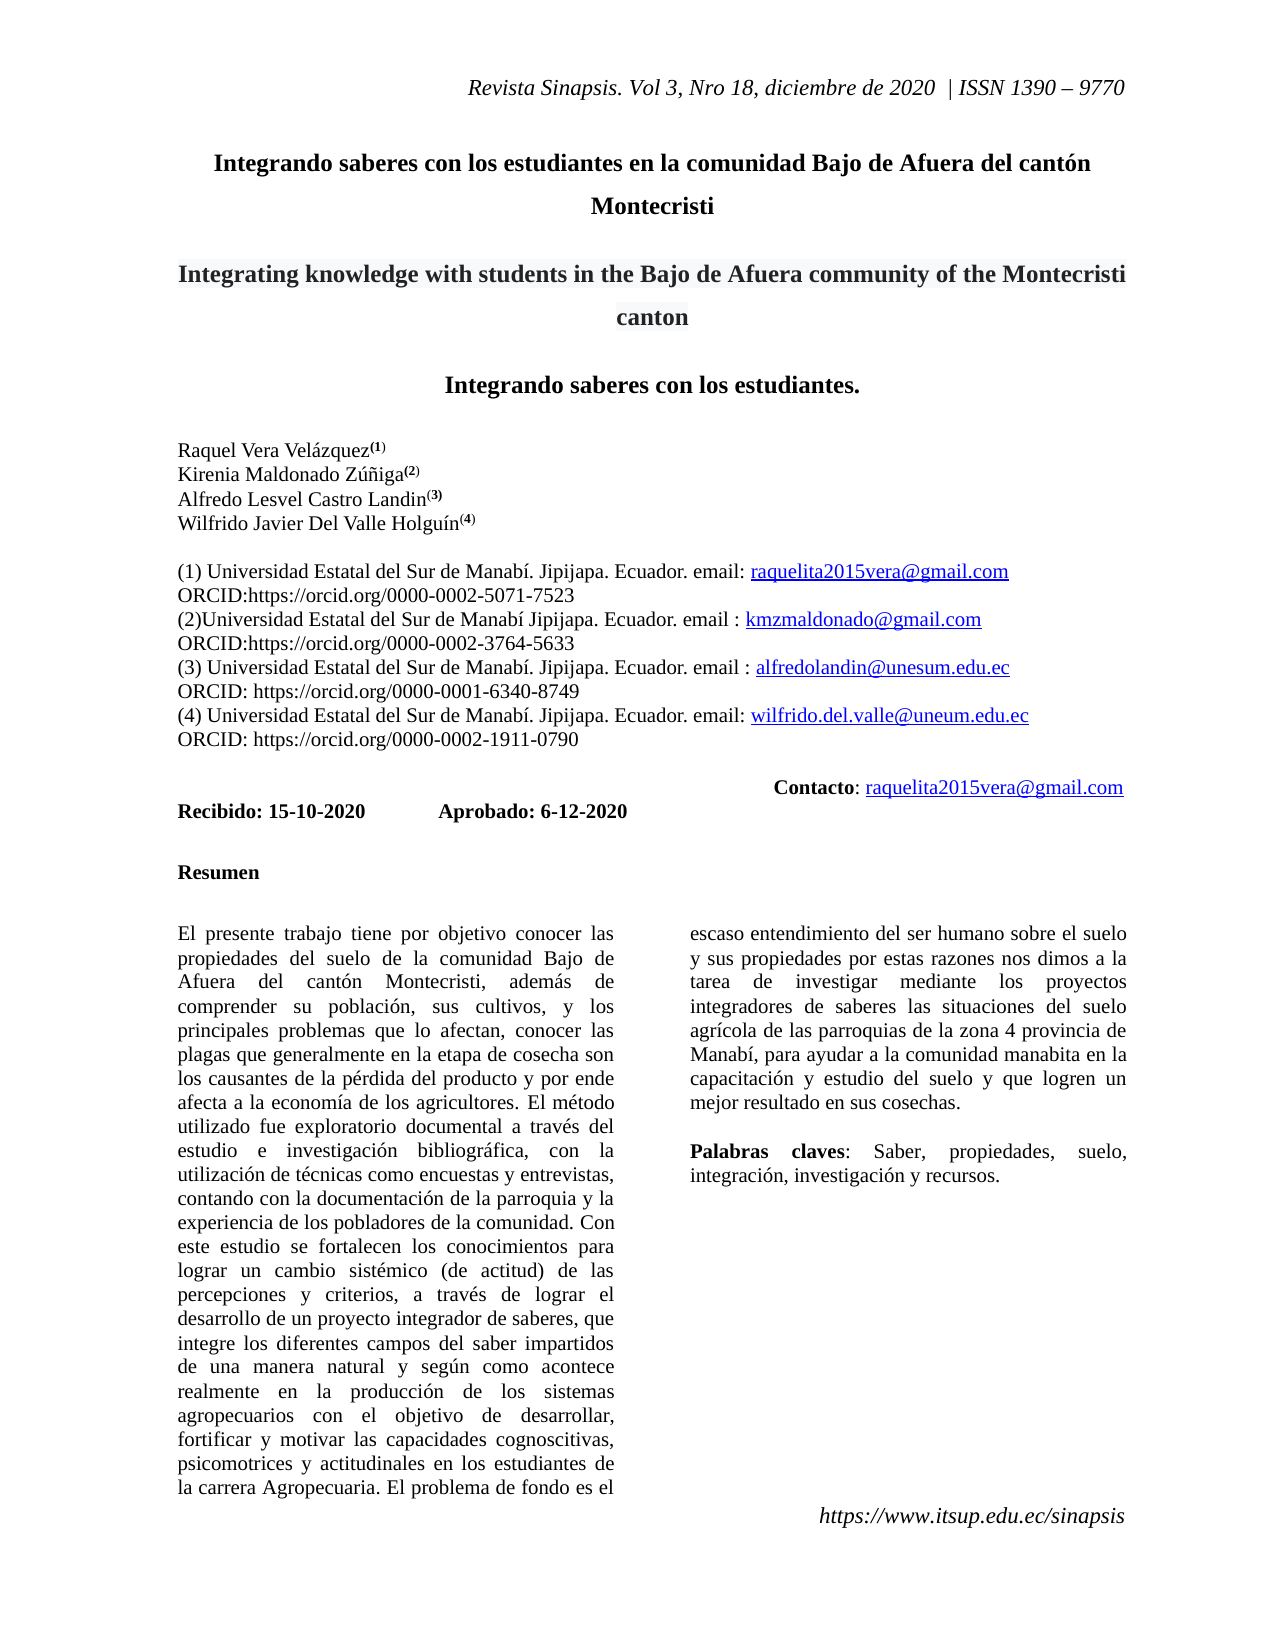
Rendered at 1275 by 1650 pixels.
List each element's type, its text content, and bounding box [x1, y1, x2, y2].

text Alfredo Lesvel Castro Landin(3) [177, 486, 1127, 511]
text (1) Universidad Estatal del Sur de Manabí. Jipijapa. Ecuador. email: raquelita2015vera@gmail.com ORCID:https://orcid.org/0000-0002-5071-7523 [177, 559, 1127, 607]
text El presente trabajo tiene por objetivo conocer las propiedades del suelo de la comunidad Bajo de Afuera del cantón Montecristi, además de comprender su población, sus cultivos, y los principales problemas que lo afectan, conocer las plagas que generalmente en la etapa de cosecha son los causantes de la pérdida del producto y por ende afecta a la economía de los agricultores. El método utilizado fue exploratorio documental a través del estudio e investigación bibliográfica, con la utilización de técnicas como encuestas y entrevistas, contando con la documentación de la parroquia y la experiencia de los pobladores de la comunidad. Con este estudio se fortalecen los conocimientos para lograr un cambio sistémico (de actitud) de las percepciones y criterios, a través de lograr el desarrollo de un proyecto integrador de saberes, que integre los diferentes campos del saber impartidos de una manera natural y según como acontece realmente en la producción de los sistemas agropecuarios con el objetivo de desarrollar, fortificar y motivar las capacidades cognoscitivas, psicomotrices y actitudinales en los estudiantes de la carrera Agropecuaria. El problema de fondo es el [177, 921, 615, 1499]
text Raquel Vera Velázquez(1) [177, 438, 1127, 462]
text Wilfrido Javier Del Valle Holguín(4) [177, 511, 1127, 534]
text (4) Universidad Estatal del Sur de Manabí. Jipijapa. Ecuador. email: wilfrido.del.valle@uneum.edu.ec [177, 703, 1127, 727]
text Recibido: 15-10-2020 Aprobado: 6-12-2020 [177, 799, 1127, 823]
subtitle Integrando saberes con los estudiantes. [177, 370, 1127, 399]
text ORCID: https://orcid.org/0000-0002-1911-0790 [177, 727, 1127, 751]
subtitle Integrando saberes con los estudiantes en la comunidad Bajo de Afuera del cantón Montecristi [177, 148, 1127, 219]
text ORCID:https://orcid.org/0000-0002-3764-5633 [177, 631, 1127, 655]
text Kirenia Maldonado Zúñiga(2) [177, 462, 1127, 486]
text escaso entendimiento del ser humano sobre el suelo y sus propiedades por estas razones nos dimos a la tarea de investigar mediante los proyectos integradores de saberes las situaciones del suelo agrícola de las parroquias de la zona 4 provincia de Manabí, para ayudar a la comunidad manabita en la capacitación y estudio del suelo y que logren un mejor resultado en sus cosechas. [690, 921, 1127, 1114]
text Resumen [177, 860, 1127, 884]
text Palabras claves: Saber, propiedades, suelo, integración, investigación y recursos. [690, 1139, 1127, 1187]
text Contacto: raquelita2015vera@gmail.com [177, 775, 1127, 799]
text (2)Universidad Estatal del Sur de Manabí Jipijapa. Ecuador. email : kmzmaldonado@gmail.com [177, 607, 1127, 631]
text ORCID: https://orcid.org/0000-0001-6340-8749 [177, 679, 1127, 703]
subtitle Integrating knowledge with students in the Bajo de Afuera community of the Montecristi canton [177, 259, 1127, 331]
text (3) Universidad Estatal del Sur de Manabí. Jipijapa. Ecuador. email : alfredolandin@unesum.edu.ec [177, 655, 1127, 679]
